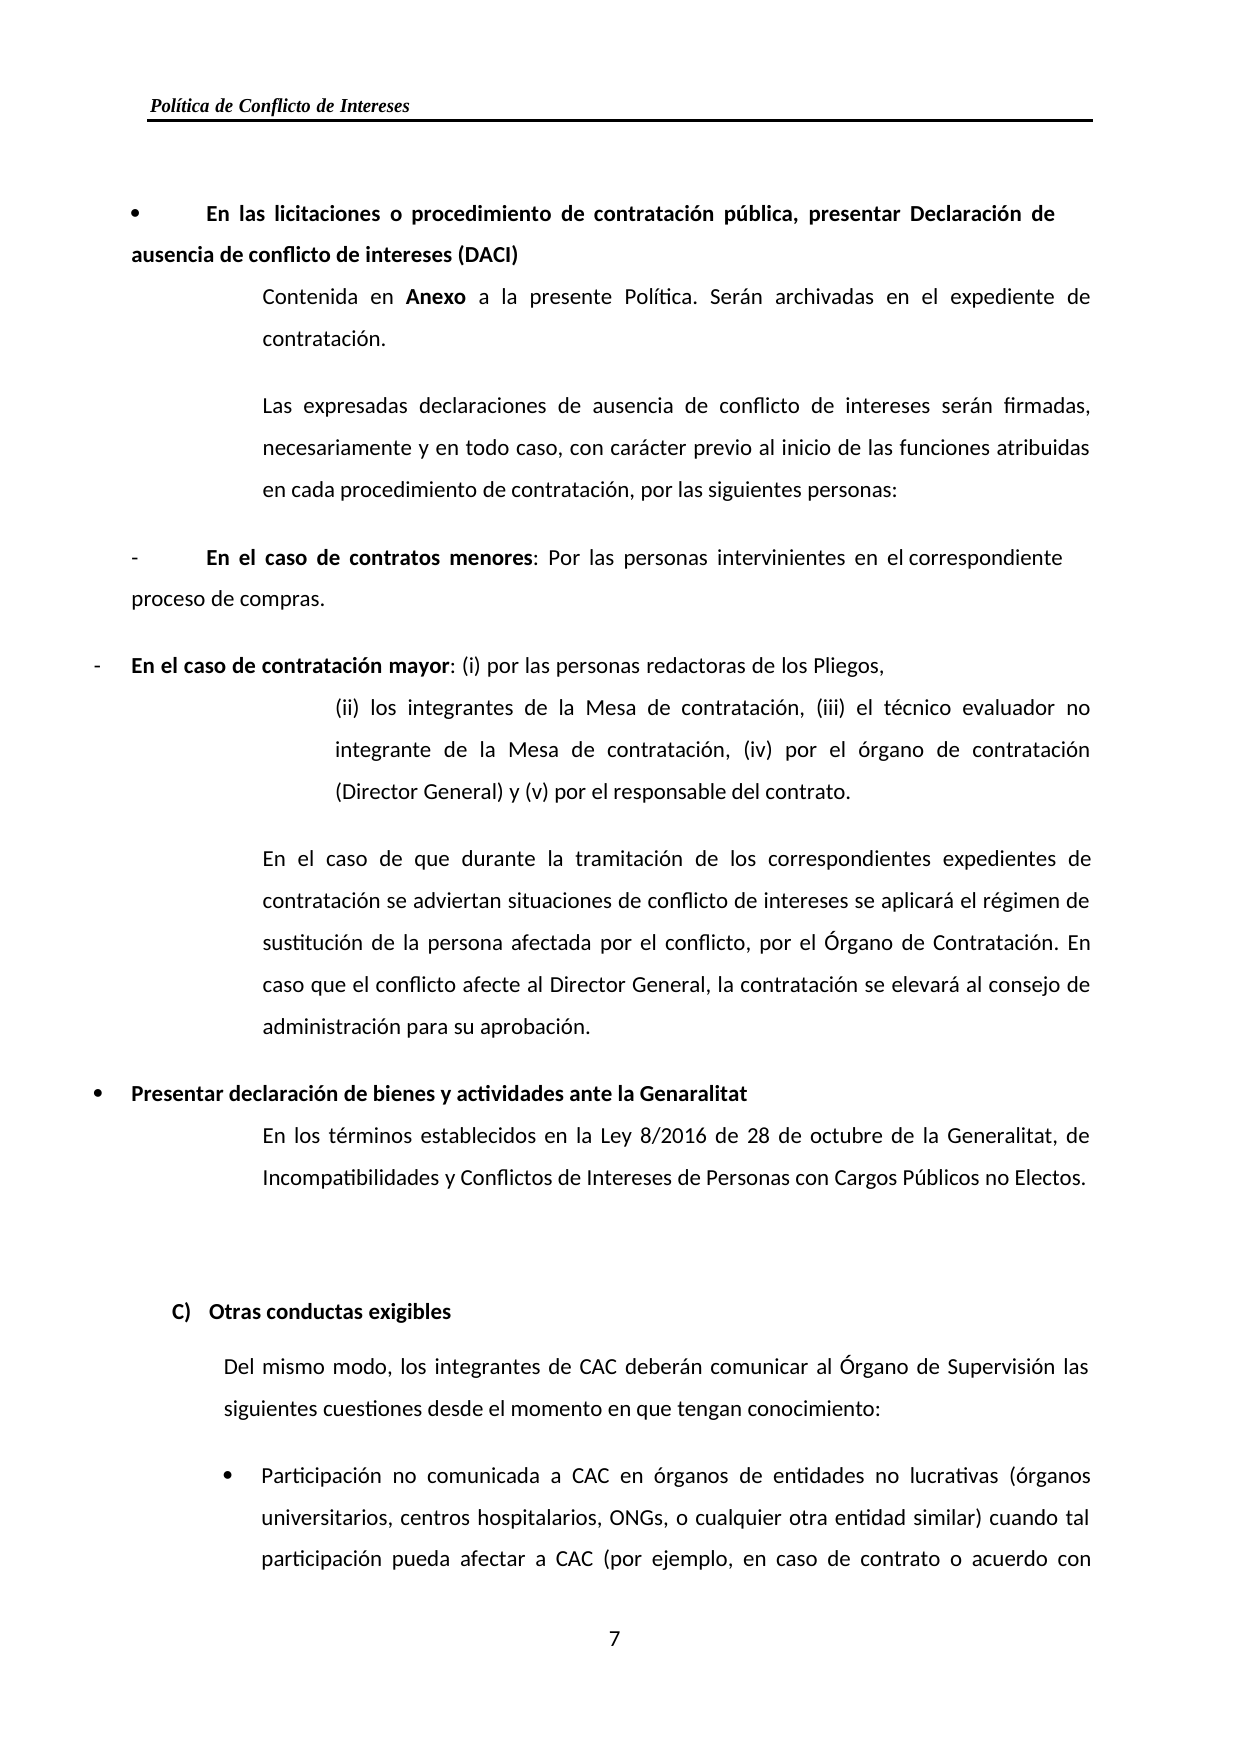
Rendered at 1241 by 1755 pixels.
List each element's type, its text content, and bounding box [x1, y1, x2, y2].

list En el caso de contratos menores: Por las personas intervinientes en el correspondiente proceso de compras. [131, 543, 1091, 613]
list En el caso de contratación mayor: (i) por las personas redactoras de los Pliegos, [94, 651, 1103, 679]
text En los términos establecidos en la Ley 8/2016 de 28 de octubre de la Generalitat, de Incompatibilidades y Conflictos de Intereses de Personas con Cargos Públicos no Electos. [262, 1122, 1091, 1192]
text Contenida en Anexo a la presente Política. Serán archivadas en el expediente de contratación. [262, 282, 1091, 352]
text (ii) los integrantes de la Mesa de contratación, (iii) el técnico evaluador no integrante de la Mesa de contratación, (iv) por el órgano de contratación (Director General) y (v) por el responsable del contrato. [335, 693, 1091, 806]
text Del mismo modo, los integrantes de CAC deberán comunicar al Órgano de Supervisión las siguientes cuestiones desde el momento en que tengan conocimiento: [224, 1352, 1103, 1422]
list Participación no comunicada a CAC en órganos de entidades no lucrativas (órganos universitarios, centros hospitalarios, ONGs, o cualquier otra entidad similar) cuando tal participación pueda afectar a CAC (por ejemplo, en caso de contrato o acuerdo con [224, 1461, 1091, 1572]
text En el caso de que durante la tramitación de los correspondientes expedientes de contratación se adviertan situaciones de conflicto de intereses se aplicará el régimen de sustitución de la persona afectada por el conflicto, por el Órgano de Contratación. En caso que el conflicto afecte al Director General, la contratación se elevará al consejo de administración para su aprobación. [262, 844, 1091, 1041]
list Presentar declaración de bienes y actividades ante la Genaralitat [94, 1079, 1103, 1107]
list En las licitaciones o procedimiento de contratación pública, presentar Declaración de ausencia de conflicto de intereses (DACI) [131, 199, 1091, 268]
text Las expresadas declaraciones de ausencia de conflicto de intereses serán firmadas, necesariamente y en todo caso, con carácter previo al inicio de las funciones atribuidas en cada procedimiento de contratación, por las siguientes personas: [262, 392, 1091, 503]
list Otras conductas exigibles [172, 1297, 1103, 1325]
